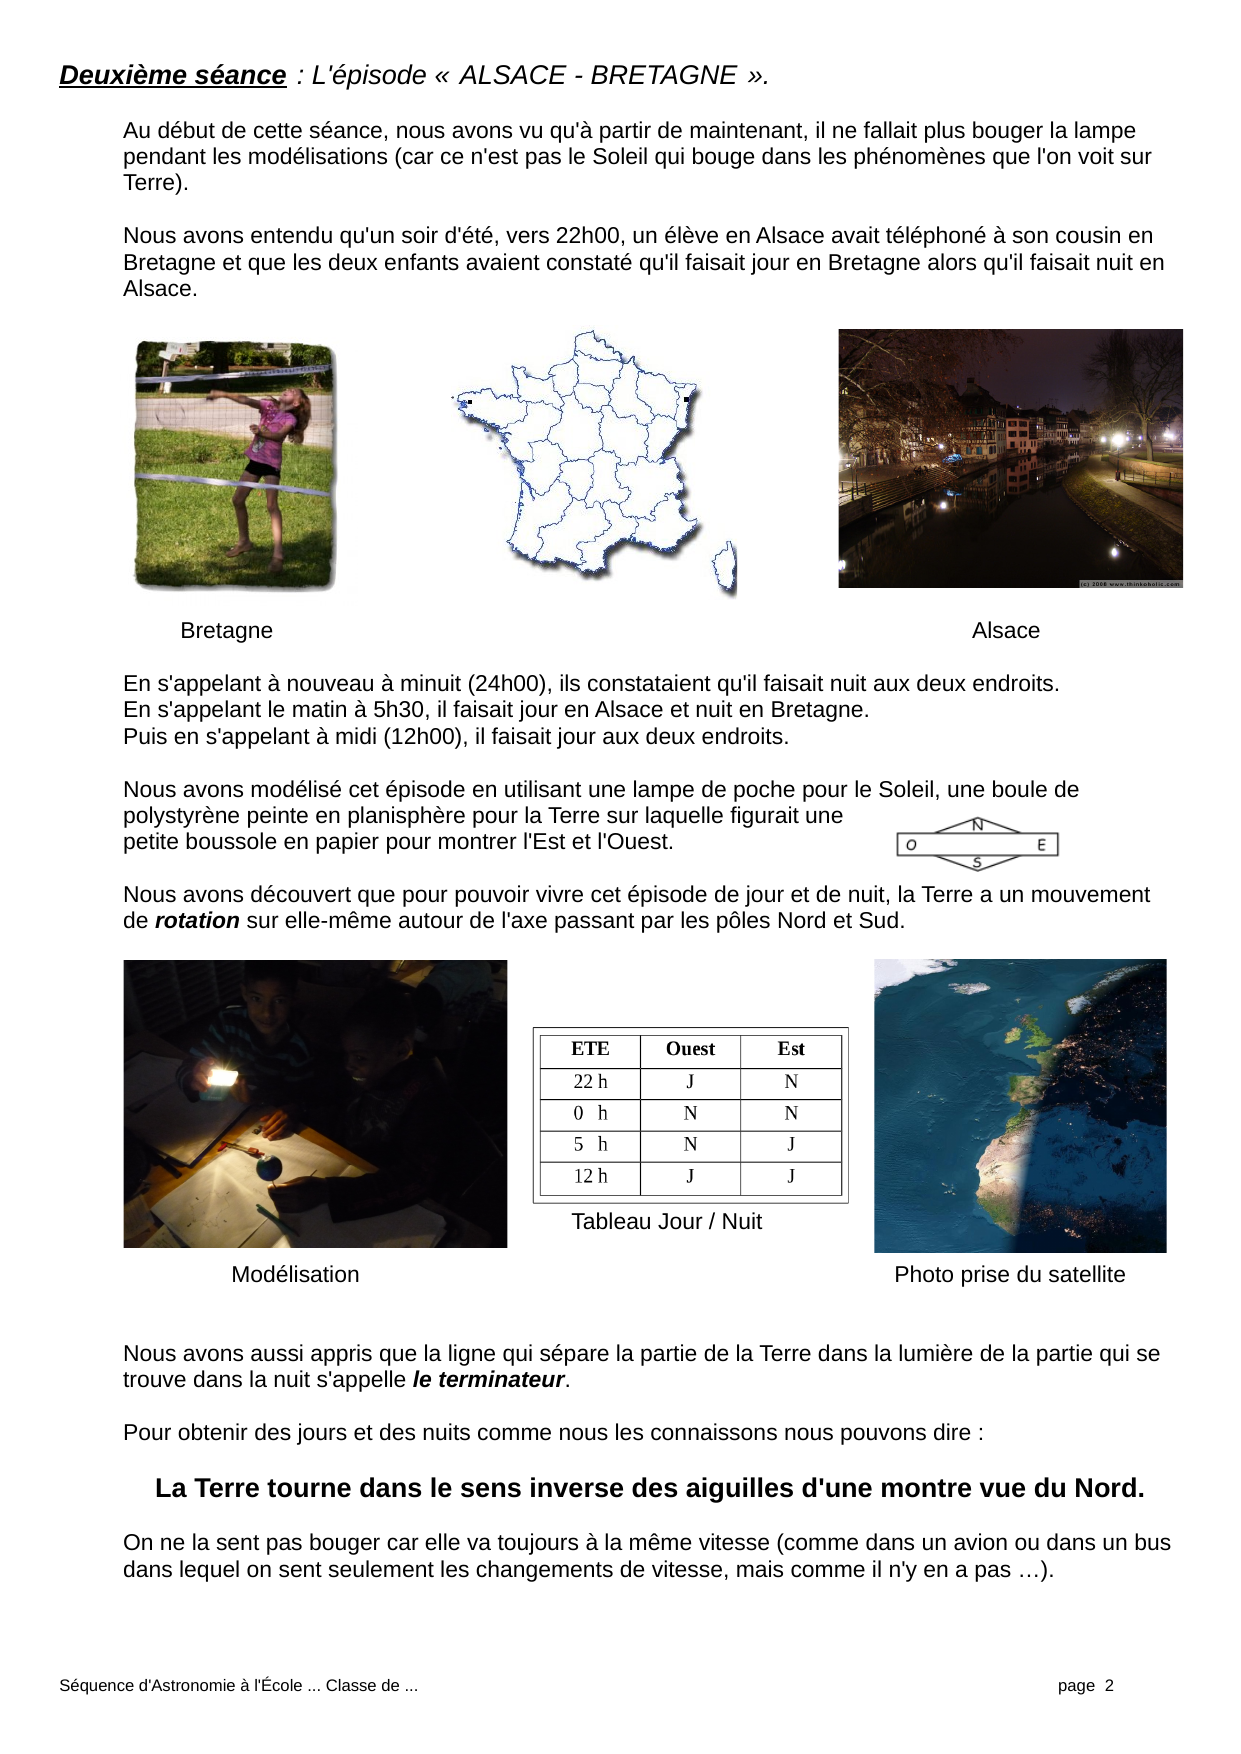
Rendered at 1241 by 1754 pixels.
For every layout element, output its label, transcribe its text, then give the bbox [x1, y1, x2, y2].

picture [838, 329, 1184, 588]
text Deuxième séance : L'épisode « ALSACE - BRETAGNE ». [59, 59, 1181, 90]
text Bretagne Alsace [123, 617, 1177, 644]
text La Terre tourne dans le sens inverse des aiguilles d'une montre vue du Nord. [123, 1472, 1177, 1503]
text Modélisation Photo prise du satellite [123, 1261, 1177, 1287]
picture [874, 959, 1167, 1253]
text Puis en s'appelant à midi (12h00), il faisait jour aux deux endroits. [123, 723, 1177, 749]
text [1167, 1013, 1177, 1234]
picture [528, 1023, 855, 1208]
text On ne la sent pas bouger car elle va toujours à la même vitesse (comme dans un avion ou dans un bus dans lequel on sent seulement les changements de vitesse, mais comme il n'y en a pas …). [123, 1529, 1177, 1582]
text Nous avons modélisé cet épisode en utilisant une lampe de poche pour le Soleil, une boule de polystyrène peinte en planisphère pour la Terre sur laquelle figurait une petite boussole en papier pour montrer l'Est et l'Ouest. [123, 776, 1177, 854]
picture [451, 325, 738, 600]
picture [891, 806, 1065, 880]
text En s'appelant le matin à 5h30, il faisait jour en Alsace et nuit en Bretagne. [123, 696, 1177, 723]
text En s'appelant à nouveau à minuit (24h00), ils constataient qu'il faisait nuit aux deux endroits. [123, 670, 1177, 696]
picture [123, 960, 508, 1248]
text Au début de cette séance, nous avons vu qu'à partir de maintenant, il ne fallait plus bouger la lampe pendant les modélisations (car ce n'est pas le Soleil qui bouge dans les phénomènes que l'on voit sur Terre). [123, 117, 1177, 196]
text Nous avons découvert que pour pouvoir vivre cet épisode de jour et de nuit, la Terre a un mouvement de rotation sur elle-même autour de l'axe passant par les pôles Nord et Sud. [123, 881, 1177, 934]
text Pour obtenir des jours et des nuits comme nous les connaissons nous pouvons dire : [123, 1419, 1177, 1445]
text Nous avons entendu qu'un soir d'été, vers 22h00, un élève en Alsace avait téléphoné à son cousin en Bretagne et que les deux enfants avaient constaté qu'il faisait jour en Bretagne alors qu'il faisait nuit en Alsace. [123, 222, 1177, 301]
text Nous avons aussi appris que la ligne qui sépare la partie de la Terre dans la lumière de la partie qui se trouve dans la nuit s'appelle le terminateur. [123, 1340, 1177, 1392]
picture [120, 322, 358, 606]
text Tableau Jour / Nuit [508, 1013, 874, 1234]
